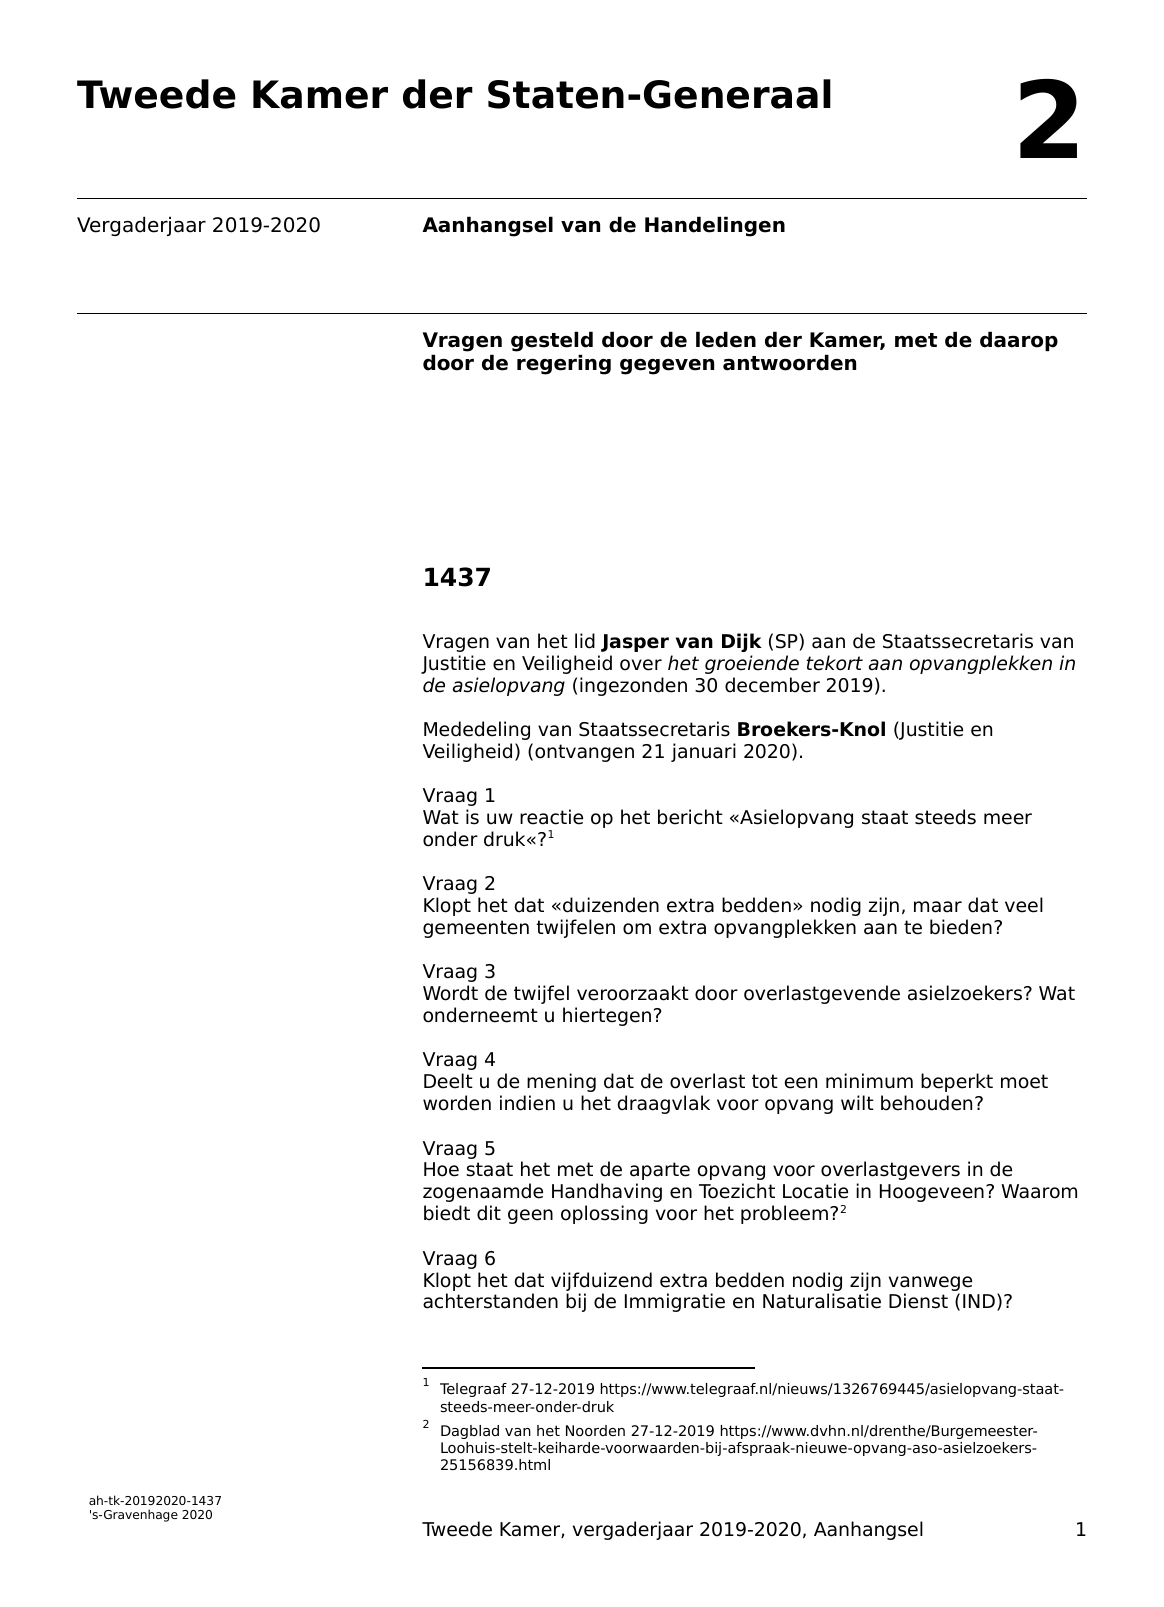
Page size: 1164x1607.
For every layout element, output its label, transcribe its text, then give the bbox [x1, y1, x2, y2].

text Mededeling van Staatssecretaris Broekers-Knol (Justitie en Veiligheid) (ontvangen 21 januari 2020). [422, 719, 1087, 763]
text Dagblad van het Noorden 27-12-2019 https://www.dvhn.nl/drenthe/Burgemeester-Loohuis-stelt-keiharde-voorwaarden-bij-afspraak-nieuwe-opvang-aso-asielzoekers-25156839.html [422, 1418, 1087, 1474]
table_cell Vergaderjaar 2019-2020 [77, 199, 422, 313]
text Vraag 1 [422, 785, 1087, 807]
text 1437 [422, 563, 1087, 592]
text 's-Gravenhage 2020 [88, 1508, 323, 1522]
text ah-tk-20192020-1437 [88, 1494, 323, 1508]
text Vraag 3 [422, 961, 1087, 983]
table_cell Aanhangsel van de Handelingen [422, 199, 1087, 313]
text Vragen van het lid Jasper van Dijk (SP) aan de Staatssecretaris van Justitie en Veiligheid over het groeiende tekort aan opvangplekken in de asielopvang (ingezonden 30 december 2019). [422, 631, 1087, 697]
table_cell [77, 314, 422, 376]
table_header Tweede Kamer der Staten-Generaal [77, 59, 886, 198]
text Vraag 5 [422, 1137, 1087, 1159]
text Vraag 2 [422, 873, 1087, 895]
text Deelt u de mening dat de overlast tot een minimum beperkt moet worden indien u het draagvlak voor opvang wilt behouden? [422, 1071, 1087, 1115]
text Telegraaf 27-12-2019 https://www.telegraaf.nl/nieuws/1326769445/asielopvang-staat-steeds-meer-onder-druk [422, 1377, 1087, 1416]
text Vraag 4 [422, 1049, 1087, 1071]
text Wat is uw reactie op het bericht «Asielopvang staat steeds meer onder druk«? [422, 807, 1087, 851]
text Hoe staat het met de aparte opvang voor overlastgevers in de zogenaamde Handhaving en Toezicht Locatie in Hoogeveen? Waarom biedt dit geen oplossing voor het probleem? [422, 1159, 1087, 1225]
text Vraag 6 [422, 1247, 1087, 1269]
text Wordt de twijfel veroorzaakt door overlastgevende asielzoekers? Wat onderneemt u hiertegen? [422, 983, 1087, 1027]
table_cell Vragen gesteld door de leden der Kamer, met de daarop door de regering gegeven antwoorden [422, 314, 1087, 376]
table_header 2 [886, 59, 1087, 198]
text Klopt het dat vijfduizend extra bedden nodig zijn vanwege achterstanden bij de Immigratie en Naturalisatie Dienst (IND)? [422, 1269, 1087, 1313]
text Klopt het dat «duizenden extra bedden» nodig zijn, maar dat veel gemeenten twijfelen om extra opvangplekken aan te bieden? [422, 895, 1087, 939]
